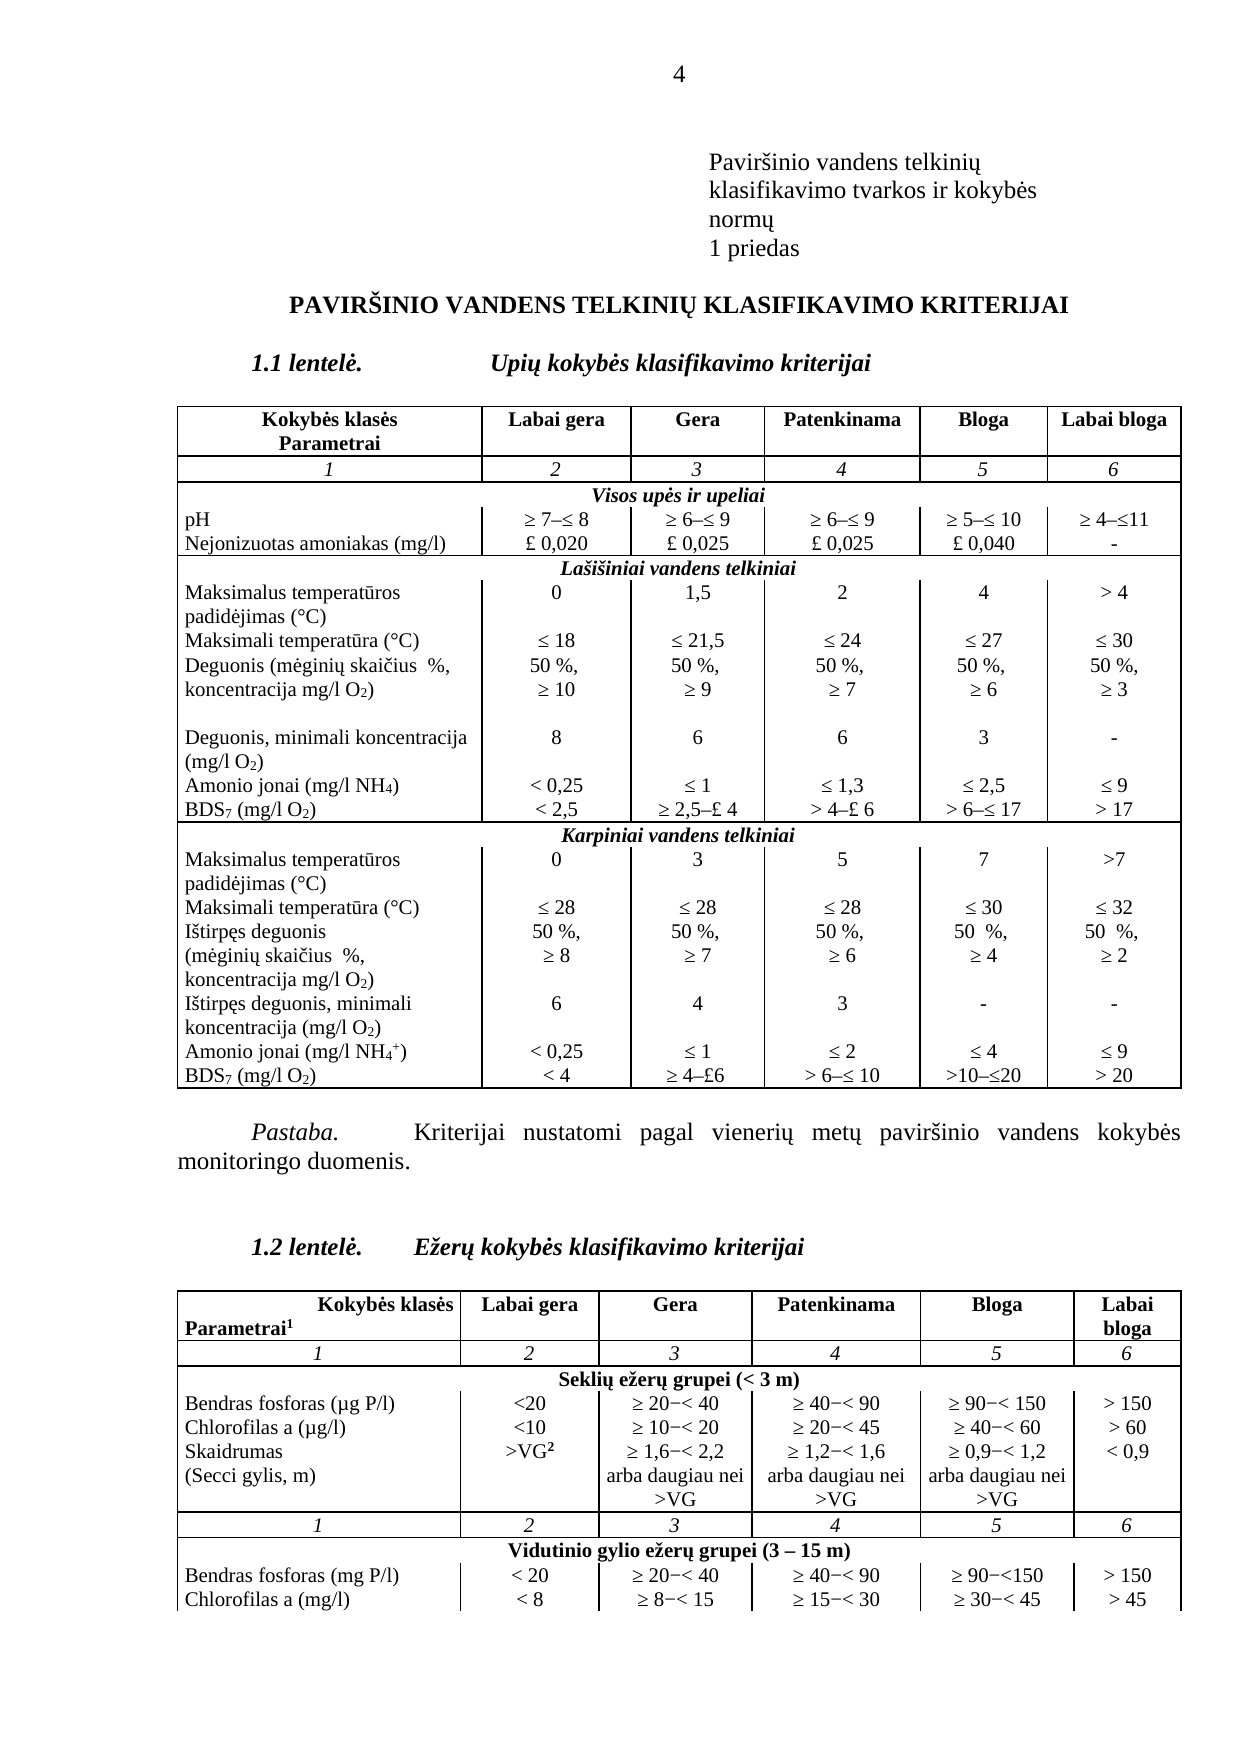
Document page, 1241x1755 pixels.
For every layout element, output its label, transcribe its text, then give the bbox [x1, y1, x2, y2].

table_cell ≥ 1,6−< 2,2 arba daugiau nei >VG [600, 1439, 751, 1511]
table_cell 50 %, ≥ 4 [921, 919, 1047, 991]
table_cell Ištirpęs deguonis (mėginių skaičius %, koncentracija mg/l O2) [178, 919, 481, 991]
table_cell ≥ 40−< 90 [753, 1391, 920, 1415]
table_cell 4 [753, 1341, 920, 1365]
table_cell Chlorofilas a (mg/l) [178, 1587, 460, 1611]
table_cell > 45 [1075, 1587, 1180, 1611]
table_cell Bendras fosforas (µg P/l) [178, 1391, 460, 1415]
table_cell 3 [600, 1341, 751, 1365]
table_cell 6 [1075, 1341, 1180, 1365]
table_cell ≤ 2 [765, 1039, 919, 1063]
table_cell 1 [178, 457, 481, 481]
table_cell ≥ 30−< 45 [921, 1587, 1073, 1611]
text Paviršinio vandens telkinių [177, 147, 1181, 176]
text PAVIRŠINIO VANDENS TELKINIŲ KLASIFIKAVIMO KRITERIJAI [177, 291, 1181, 319]
table_cell ≥ 8−< 15 [600, 1587, 751, 1611]
table_cell 5 [921, 457, 1047, 481]
table_cell 6 [1075, 1513, 1180, 1537]
table_cell ≤ 1,3 [765, 773, 919, 797]
table_cell 8 [483, 725, 630, 773]
table_cell 6 [483, 991, 630, 1039]
table_cell < 0,9 [1075, 1439, 1180, 1511]
table_header Labai bloga [1075, 1292, 1180, 1340]
table_cell 5 [765, 847, 919, 895]
table_cell 50 %, ≥ 9 [632, 653, 764, 725]
table_cell ≤ 32 [1048, 895, 1180, 919]
table_cell ≥ 20−< 45 [753, 1415, 920, 1439]
table_cell 0 [483, 580, 630, 628]
text 1 priedas [177, 233, 1181, 262]
table_cell ≥ 7–≤ 8 [483, 507, 630, 531]
table_cell Deguonis (mėginių skaičius %, koncentracija mg/l O2) [178, 653, 481, 725]
table_cell 3 [600, 1513, 751, 1537]
table_cell 1 [178, 1513, 460, 1537]
table_cell > 4–£ 6 [765, 797, 919, 821]
table_cell < 0,25 [483, 773, 630, 797]
table_header Bloga [921, 1292, 1073, 1340]
table_cell ≥ 5–≤ 10 [921, 507, 1047, 531]
text normų [177, 204, 1181, 233]
table_cell ≥ 90−<150 [921, 1563, 1073, 1587]
table_cell ≤ 9 [1048, 773, 1180, 797]
table_cell 50 %, ≥ 2 [1048, 919, 1180, 991]
table_cell 3 [921, 725, 1047, 773]
table_cell < 20 [461, 1563, 598, 1587]
table_cell ≥ 40−< 90 [753, 1563, 920, 1587]
text Pastaba. Kriterijai nustatomi pagal vienerių metų paviršinio vandens kokybės monitoringo duomenis. [177, 1117, 1181, 1175]
table_cell Visos upės ir upeliai [178, 483, 1180, 507]
table_cell Chlorofilas a (µg/l) [178, 1415, 460, 1439]
table_cell Maksimalus temperatūros padidėjimas (°C) [178, 580, 481, 628]
table_header Labai gera [461, 1292, 598, 1340]
table_cell 50 %, ≥ 3 [1048, 653, 1180, 725]
table_cell £ 0,025 [765, 531, 919, 555]
table_cell ≥ 40−< 60 [921, 1415, 1073, 1439]
table_cell ≤ 1 [632, 1039, 764, 1063]
table_cell ≤ 28 [765, 895, 919, 919]
table_cell < 8 [461, 1587, 598, 1611]
table_header Patenkinama [753, 1292, 920, 1340]
table_cell 6 [765, 725, 919, 773]
table_cell 50 %, ≥ 6 [765, 919, 919, 991]
table_cell 0 [483, 847, 630, 895]
text klasifikavimo tvarkos ir kokybės [177, 176, 1181, 204]
table_cell ≤ 30 [1048, 629, 1180, 652]
table_header Patenkinama [765, 407, 919, 455]
table_cell ≥ 4–≤11 [1048, 507, 1180, 531]
table_cell Bendras fosforas (mg P/l) [178, 1563, 460, 1587]
table_cell 4 [921, 580, 1047, 628]
table_cell 50 %, ≥ 6 [921, 653, 1047, 725]
table_cell Karpiniai vandens telkiniai [178, 823, 1180, 847]
table_cell 1 [178, 1341, 460, 1365]
table_cell 50 %, ≥ 7 [765, 653, 919, 725]
table_cell £ 0,020 [483, 531, 630, 555]
table_cell <10 [461, 1415, 598, 1439]
table_cell > 150 [1075, 1563, 1180, 1587]
table_cell ≤ 4 [921, 1039, 1047, 1063]
table_cell ≥ 4–£6 [632, 1063, 764, 1087]
table_cell ≥ 6–≤ 9 [765, 507, 919, 531]
table_cell ≤ 27 [921, 629, 1047, 652]
table_cell 2 [483, 457, 630, 481]
table_cell 3 [632, 457, 764, 481]
table_cell Amonio jonai (mg/l NH4) [178, 773, 481, 797]
table_cell ≥ 20−< 40 [600, 1563, 751, 1587]
table_cell Skaidrumas (Secci gylis, m) [178, 1439, 460, 1511]
table_cell ≤ 2,5 [921, 773, 1047, 797]
table_header Kokybės klasės Parametrai [178, 407, 481, 455]
table_cell ≥ 0,9−< 1,2 arba daugiau nei >VG [921, 1439, 1073, 1511]
table_cell Maksimali temperatūra (°C) [178, 895, 481, 919]
text 1.2 lentelė. Ežerų kokybės klasifikavimo kriterijai [177, 1232, 1181, 1261]
table_cell - [1048, 531, 1180, 555]
table_cell ≤ 30 [921, 895, 1047, 919]
table_header Gera [600, 1292, 751, 1340]
table_cell > 60 [1075, 1415, 1180, 1439]
table_cell £ 0,025 [632, 531, 764, 555]
table_cell - [1048, 991, 1180, 1039]
table_cell ≤ 28 [632, 895, 764, 919]
table_cell £ 0,040 [921, 531, 1047, 555]
table_cell > 6–≤ 10 [765, 1063, 919, 1087]
table_cell ≤ 1 [632, 773, 764, 797]
table_cell Amonio jonai (mg/l NH4+) [178, 1039, 481, 1063]
table_cell Nejonizuotas amoniakas (mg/l) [178, 531, 481, 555]
table_cell ≤ 21,5 [632, 629, 764, 652]
table_cell Maksimali temperatūra (°C) [178, 629, 481, 652]
table_cell Lašišiniai vandens telkiniai [178, 556, 1180, 580]
table_cell ≥ 6–≤ 9 [632, 507, 764, 531]
table_header Kokybės klasės Parametrai1 [178, 1292, 460, 1340]
table_cell Seklių ežerų grupei (< 3 m) [178, 1367, 1180, 1391]
table_cell 3 [765, 991, 919, 1039]
table_cell ≥ 2,5–£ 4 [632, 797, 764, 821]
table_header Labai gera [483, 407, 630, 455]
table_cell > 20 [1048, 1063, 1180, 1087]
text 1.1 lentelė. Upių kokybės klasifikavimo kriterijai [177, 348, 1181, 377]
table_cell 4 [753, 1513, 920, 1537]
table_cell 50 %, ≥ 8 [483, 919, 630, 991]
table_cell ≥ 90−< 150 [921, 1391, 1073, 1415]
table_cell Maksimalus temperatūros padidėjimas (°C) [178, 847, 481, 895]
table_cell 5 [921, 1341, 1073, 1365]
table_cell > 4 [1048, 580, 1180, 628]
table_cell ≤ 24 [765, 629, 919, 652]
table_cell <20 [461, 1391, 598, 1415]
table_cell < 2,5 [483, 797, 630, 821]
table_cell < 4 [483, 1063, 630, 1087]
table_cell 5 [921, 1513, 1073, 1537]
table_cell 7 [921, 847, 1047, 895]
table_cell ≥ 1,2−< 1,6 arba daugiau nei >VG [753, 1439, 920, 1511]
table_cell < 0,25 [483, 1039, 630, 1063]
table_cell pH [178, 507, 481, 531]
table_cell Ištirpęs deguonis, minimali koncentracija (mg/l O2) [178, 991, 481, 1039]
table_cell >VG2 [461, 1439, 598, 1511]
table_cell Vidutinio gylio ežerų grupei (3 – 15 m) [178, 1538, 1180, 1562]
table_cell - [921, 991, 1047, 1039]
table_cell Deguonis, minimali koncentracija (mg/l O2) [178, 725, 481, 773]
table_cell 4 [632, 991, 764, 1039]
table_cell ≤ 9 [1048, 1039, 1180, 1063]
table_cell >7 [1048, 847, 1180, 895]
table_cell BDS7 (mg/l O2) [178, 1063, 481, 1087]
table_cell 3 [632, 847, 764, 895]
table_cell 1,5 [632, 580, 764, 628]
table_cell - [1048, 725, 1180, 773]
table_cell 6 [1048, 457, 1180, 481]
table_cell 4 [765, 457, 919, 481]
table_cell ≥ 10−< 20 [600, 1415, 751, 1439]
table_cell ≥ 15−< 30 [753, 1587, 920, 1611]
table_cell > 17 [1048, 797, 1180, 821]
table_cell > 6–≤ 17 [921, 797, 1047, 821]
table_header Bloga [921, 407, 1047, 455]
table_cell 6 [632, 725, 764, 773]
table_cell ≤ 28 [483, 895, 630, 919]
table_cell ≤ 18 [483, 629, 630, 652]
table_cell >10–≤20 [921, 1063, 1047, 1087]
table_cell > 150 [1075, 1391, 1180, 1415]
table_header Labai bloga [1048, 407, 1180, 455]
table_cell 2 [461, 1513, 598, 1537]
table_cell 50 %, ≥ 7 [632, 919, 764, 991]
table_cell 50 %, ≥ 10 [483, 653, 630, 725]
table_cell 2 [765, 580, 919, 628]
table_cell BDS7 (mg/l O2) [178, 797, 481, 821]
table_cell 2 [461, 1341, 598, 1365]
table_header Gera [632, 407, 764, 455]
table_cell ≥ 20−< 40 [600, 1391, 751, 1415]
